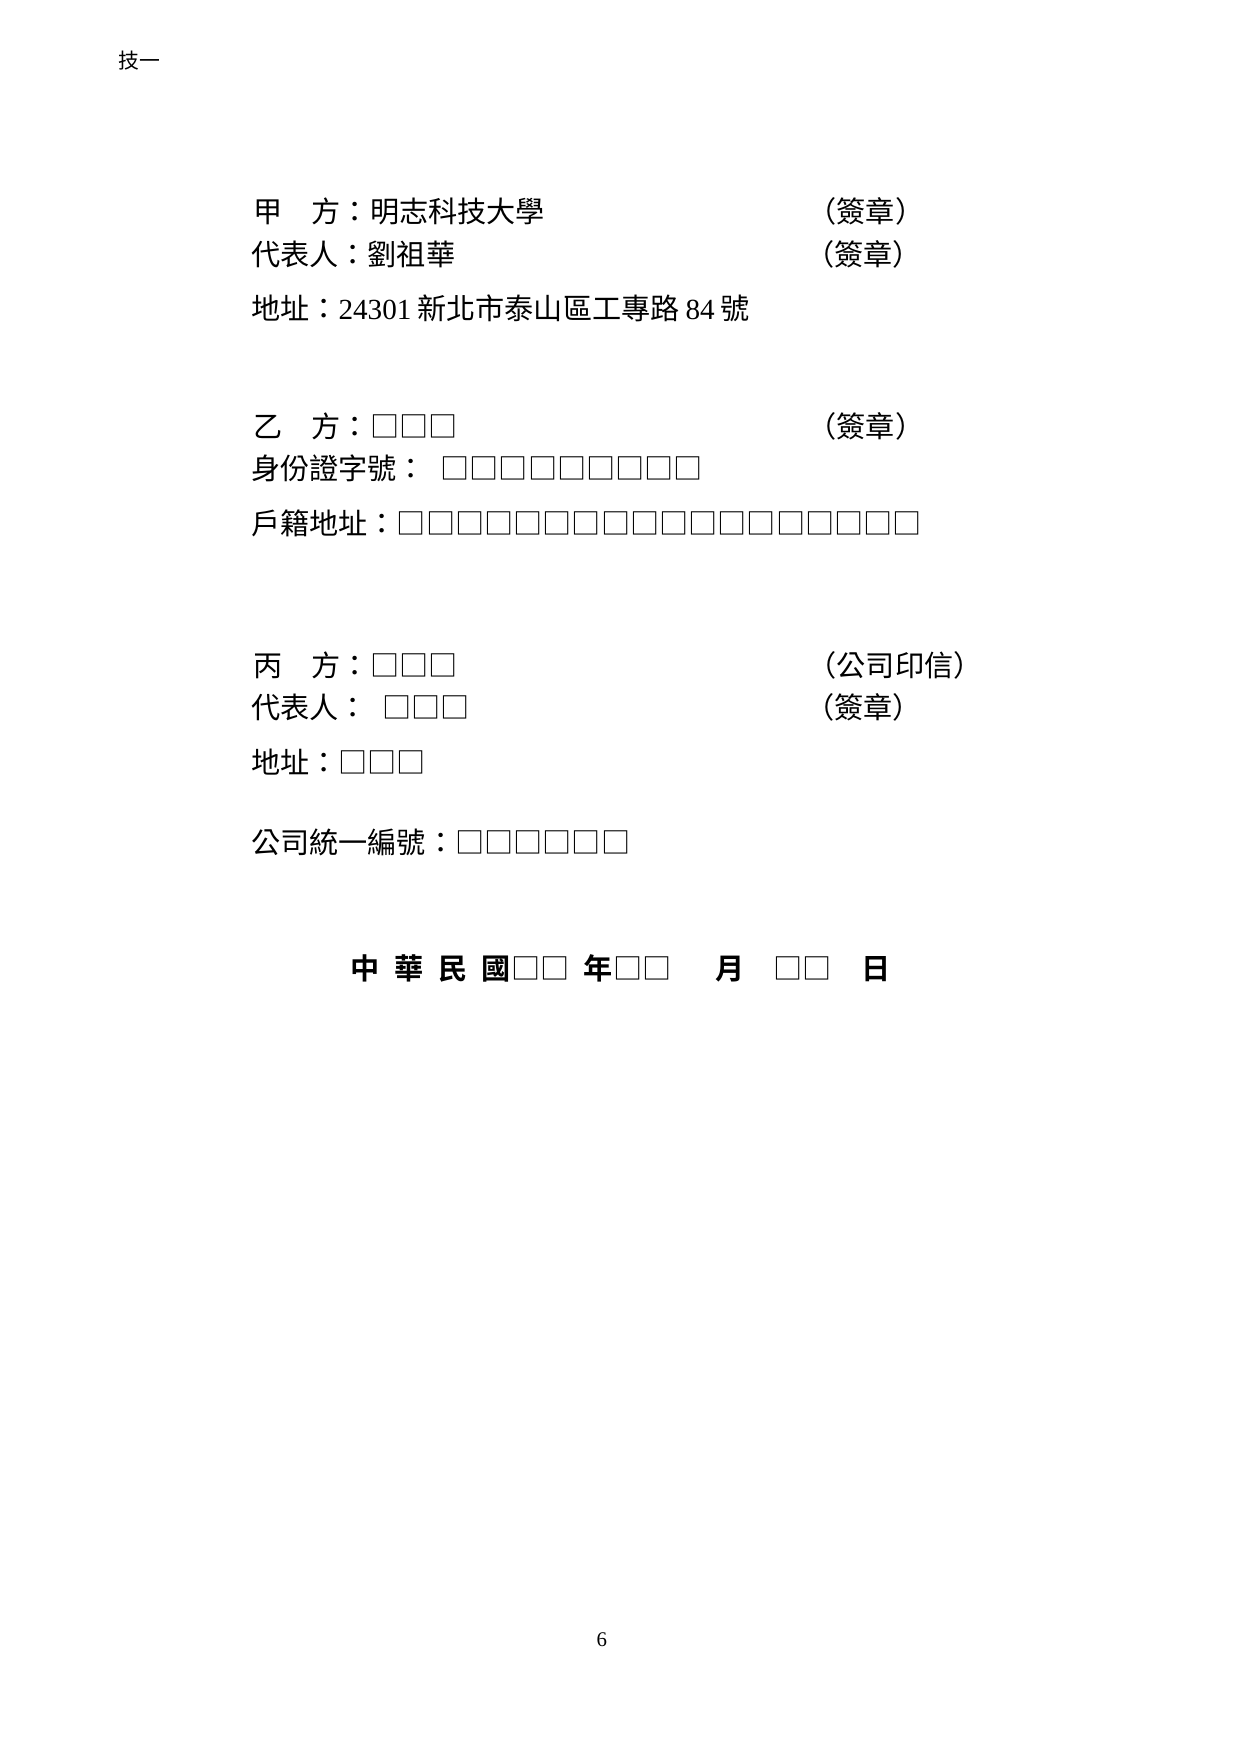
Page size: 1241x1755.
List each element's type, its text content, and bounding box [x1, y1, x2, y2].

text 地址：24301新北市泰山區工專路84號 [251, 286, 1122, 328]
text 中 華 民 國□□ 年□□ 月 □□ 日 [118, 945, 1122, 988]
text 公司統一編號：□□□□□□ [251, 819, 1122, 862]
text 代表人： □□□ （簽章） [251, 685, 1122, 727]
text 甲 方：明志科技大學 （簽章） [251, 189, 1122, 231]
text 地址：□□□ [251, 740, 1122, 782]
text 戶籍地址：□□□□□□□□□□□□□□□□□□ [251, 500, 1122, 543]
text 乙 方：□□□ （簽章） [251, 403, 1122, 446]
text 丙 方：□□□ （公司印信） [251, 643, 1122, 685]
text 身份證字號： □□□□□□□□□ [251, 446, 1122, 488]
text 代表人：劉祖華 （簽章） [251, 231, 1122, 273]
